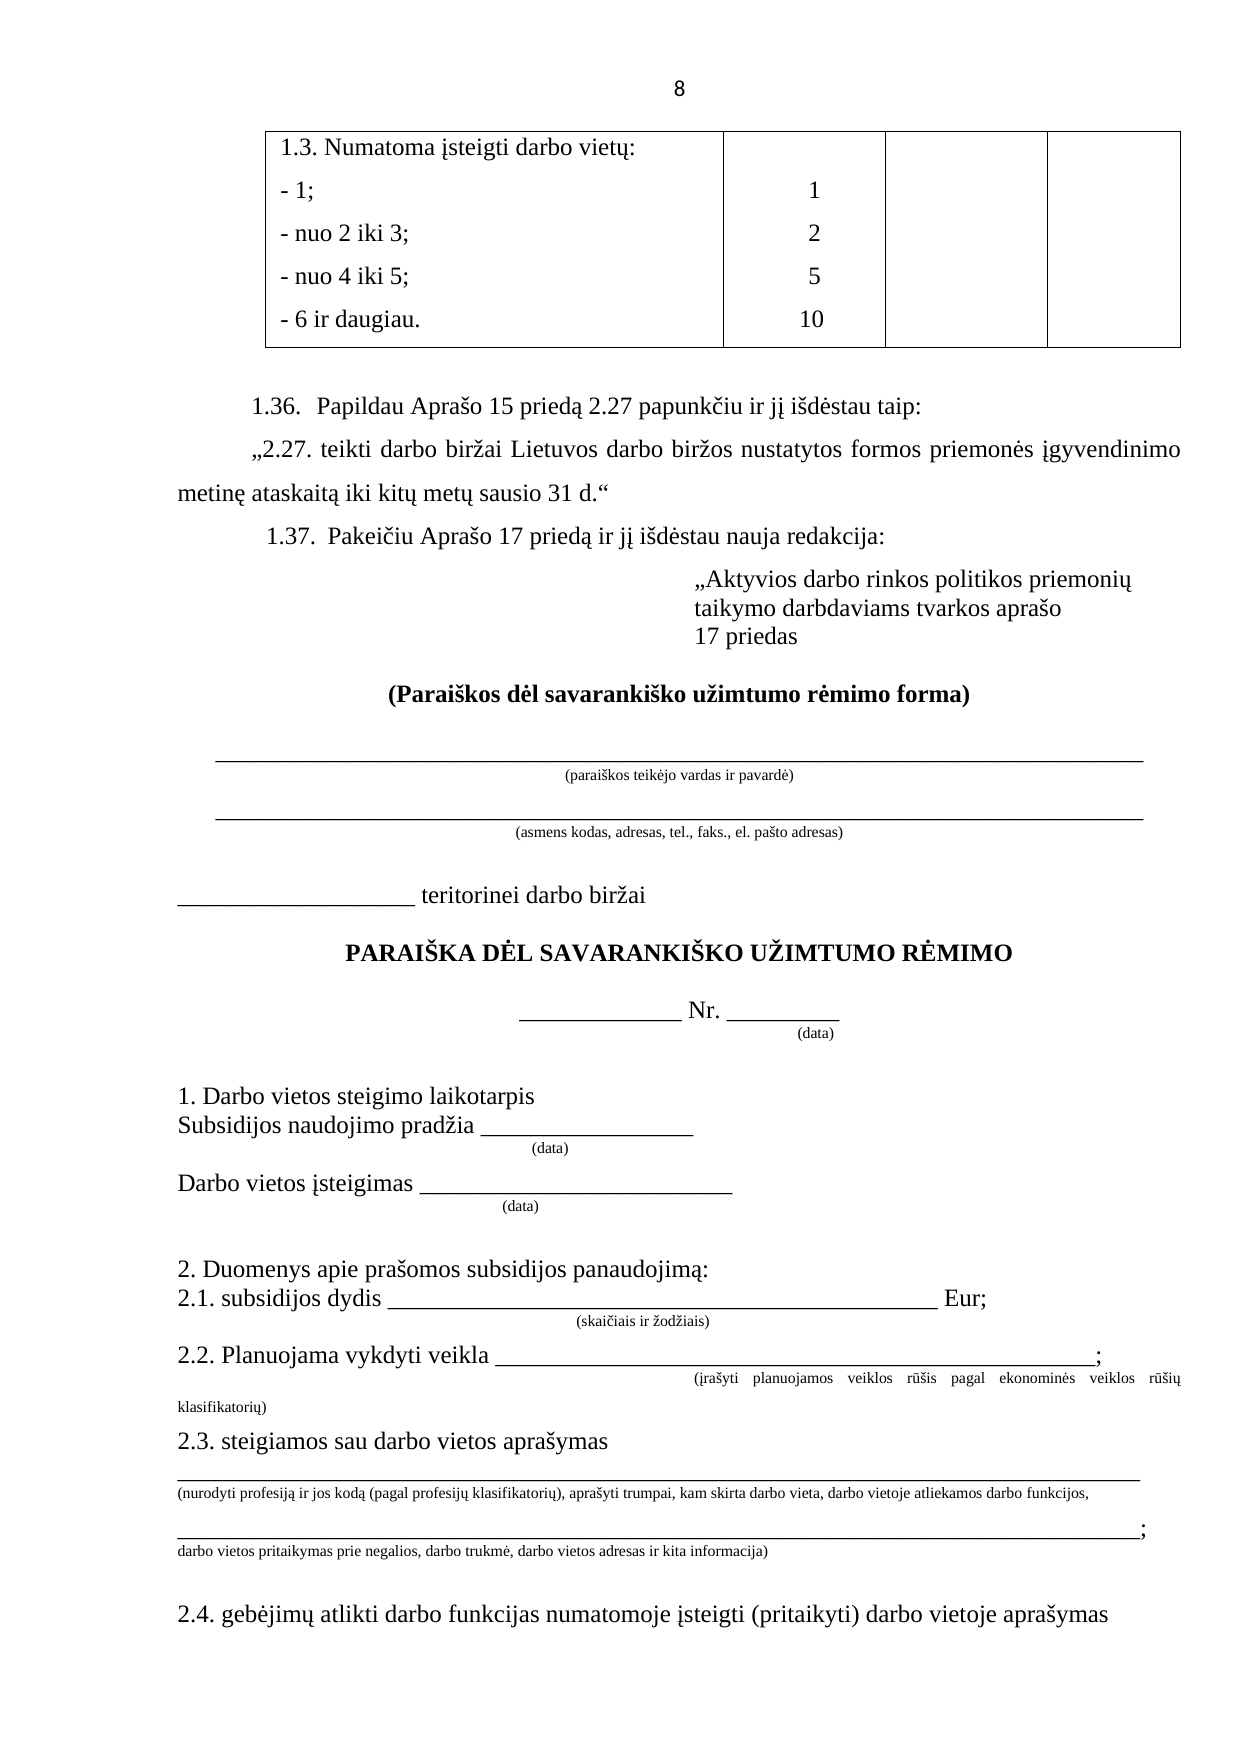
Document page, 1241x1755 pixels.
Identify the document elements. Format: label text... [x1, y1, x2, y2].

text Paraiška DĖL savarankiškO užimtumO rĖMIMO [177, 938, 1181, 966]
text darbo vietos pritaikymas prie negalios, darbo trukmė, darbo vietos adresas ir kita informacija) [177, 1541, 1181, 1570]
text 2.1. subsidijos dydis ____________________________________________ Eur; [177, 1283, 1181, 1311]
table_header 1.3. Numatoma įsteigti darbo vietų: - 1; - nuo 2 iki 3; - nuo 4 iki 5; - 6 ir daugiau. [266, 132, 723, 347]
text 2.2. Planuojama vykdyti veikla ________________________________________________; [177, 1340, 1181, 1369]
text Subsidijos naudojimo pradžia _________________ [177, 1110, 1181, 1139]
text _____________________________________________________________________________; [177, 1513, 1181, 1541]
text 2.3. steigiamos sau darbo vietos aprašymas [177, 1426, 1181, 1455]
text Darbo vietos įsteigimas _________________________ [177, 1168, 1181, 1196]
table_header 1 2 5 10 [724, 132, 885, 347]
text (Paraiškos dėl savarankiško užimtumo rėmimo forma) [177, 679, 1181, 708]
text (įrašyti planuojamos veiklos rūšis pagal ekonominės veiklos rūšių klasifikatorių) [177, 1369, 1181, 1426]
text _____________________________________________________________________________ [177, 1455, 1181, 1484]
text (data) [177, 1024, 1181, 1053]
text 17 priedas [679, 621, 1181, 650]
text (paraiškos teikėjo vardas ir pavardė) [177, 765, 1181, 794]
text (data) [177, 1139, 1181, 1168]
text 2. Duomenys apie prašomos subsidijos panaudojimą: [177, 1254, 1181, 1283]
text 2.4. gebėjimų atlikti darbo funkcijas numatomoje įsteigti (pritaikyti) darbo vietoje aprašymas [177, 1599, 1181, 1628]
text ___________________ teritorinei darbo biržai [177, 880, 1181, 909]
text (skaičiais ir žodžiais) [177, 1311, 1181, 1340]
text (nurodyti profesiją ir jos kodą (pagal profesijų klasifikatorių), aprašyti trumpai, kam skirta darbo vieta, darbo vietoje atliekamos darbo funkcijos, [177, 1484, 1181, 1513]
table_header [1048, 132, 1180, 347]
text _____________ Nr. _________ [177, 995, 1181, 1024]
text 1. Darbo vietos steigimo laikotarpis [177, 1081, 1181, 1110]
text 1.37. Pakeičiu Aprašo 17 priedą ir jį išdėstau nauja redakcija: [177, 521, 1181, 549]
text taikymo darbdaviams tvarkos aprašo [679, 593, 1181, 621]
text (data) [177, 1196, 1181, 1225]
text „Aktyvios darbo rinkos politikos priemonių [694, 564, 1181, 593]
table_header [886, 132, 1047, 347]
text 1.36. Papildau Aprašo 15 priedą 2.27 papunkčiu ir jį išdėstau taip: [177, 391, 1181, 420]
text „2.27. teikti darbo biržai Lietuvos darbo biržos nustatytos formos priemonės įgyvendinimo metinę ataskaitą iki kitų metų sausio 31 d.“ [177, 434, 1181, 506]
text (asmens kodas, adresas, tel., faks., el. pašto adresas) [177, 823, 1181, 851]
